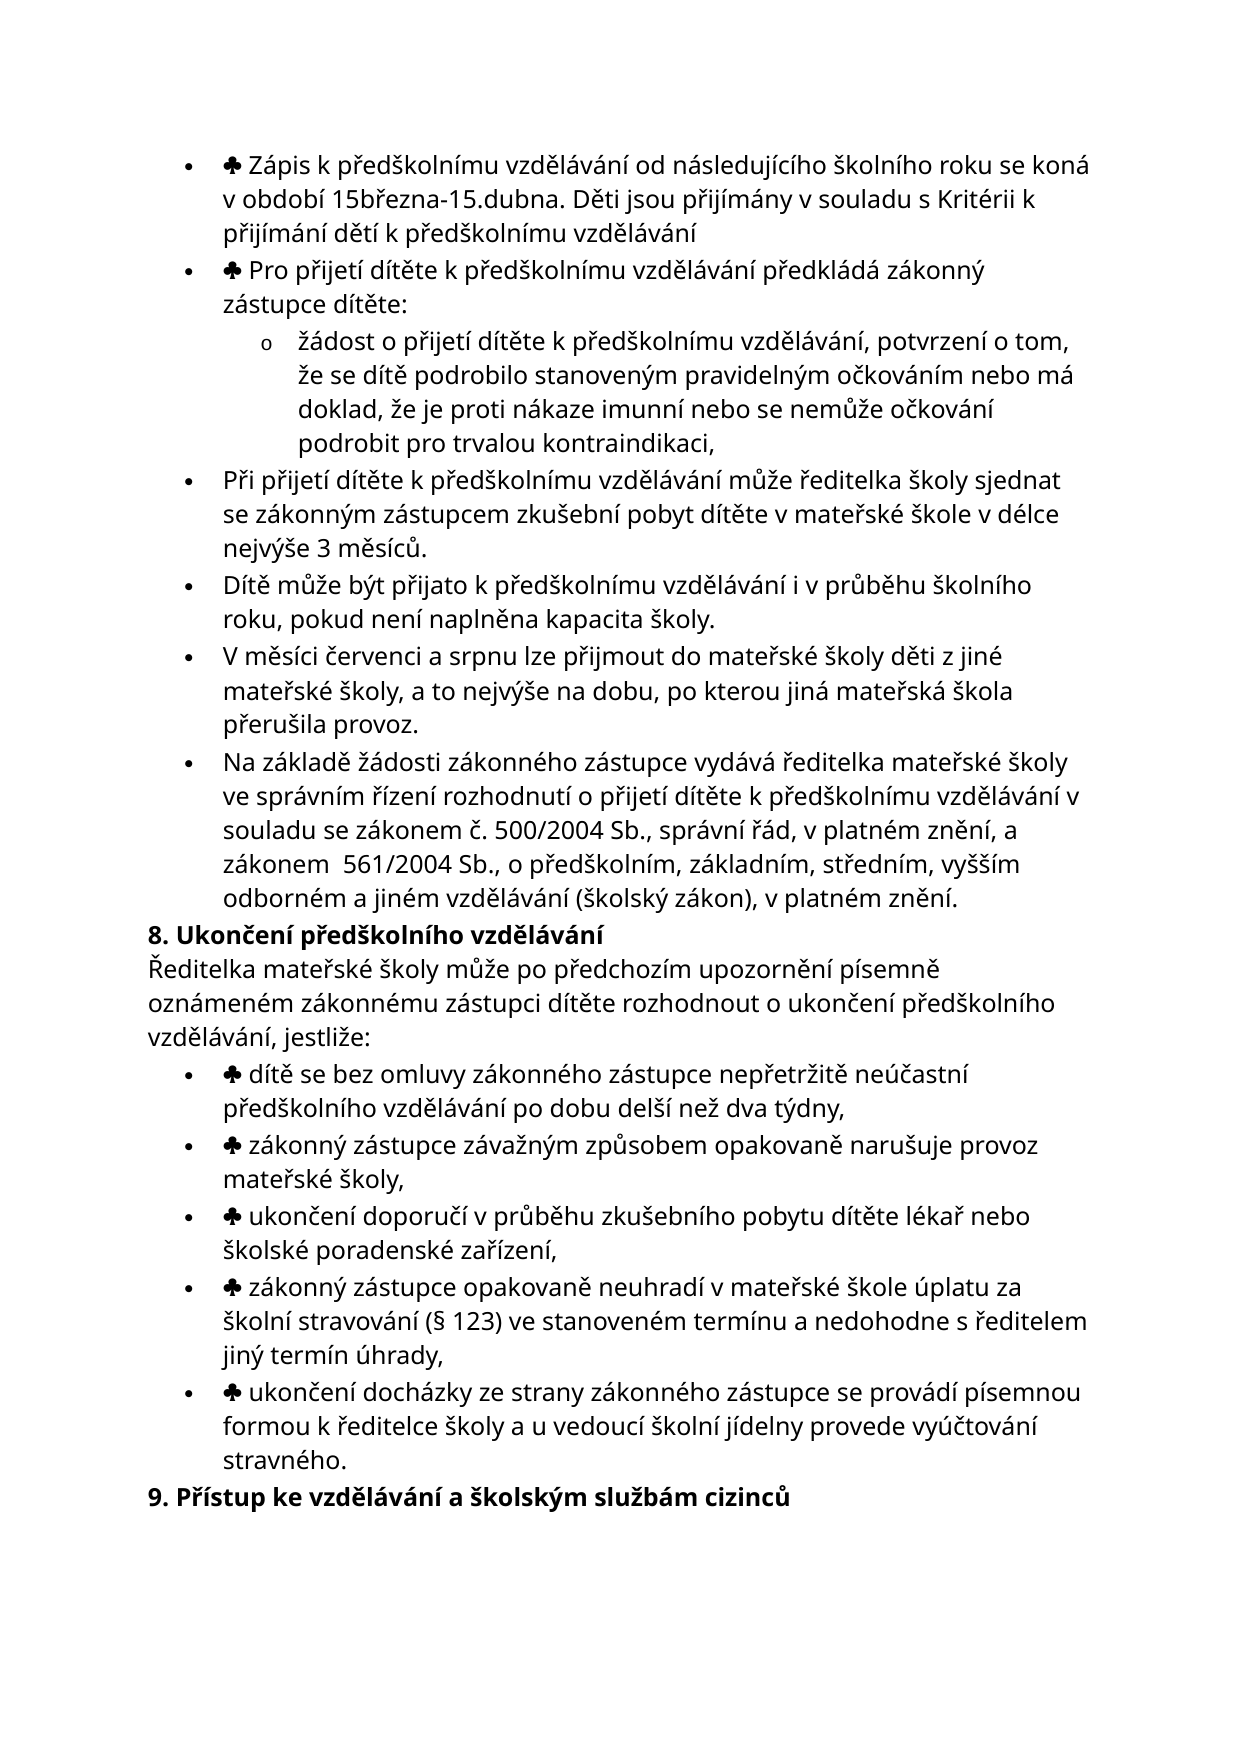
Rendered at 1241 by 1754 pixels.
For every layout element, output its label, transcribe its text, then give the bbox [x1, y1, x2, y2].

list Při přijetí dítěte k předškolnímu vzdělávání může ředitelka školy sjednat se zákonným zástupcem zkušební pobyt dítěte v mateřské škole v délce nejvýše 3 měsíců. [185, 463, 1093, 565]
list  Pro přijetí dítěte k předškolnímu vzdělávání předkládá zákonný zástupce dítěte: [185, 253, 1093, 321]
list  ukončení doporučí v průběhu zkušebního pobytu dítěte lékař nebo školské poradenské zařízení, [185, 1199, 1093, 1267]
text 8. Ukončení předškolního vzdělávání Ředitelka mateřské školy může po předchozím upozornění písemně oznámeném zákonnému zástupci dítěte rozhodnout o ukončení předškolního vzdělávání, jestliže: [148, 917, 1093, 1054]
list Dítě může být přijato k předškolnímu vzdělávání i v průběhu školního roku, pokud není naplněna kapacita školy. [185, 568, 1093, 636]
list  zákonný zástupce opakovaně neuhradí v mateřské škole úplatu za školní stravování (§ 123) ve stanoveném termínu a nedohodne s ředitelem jiný termín úhrady, [185, 1270, 1093, 1372]
list  Zápis k předškolnímu vzdělávání od následujícího školního roku se koná v období 15března-15.dubna. Děti jsou přijímány v souladu s Kritérii k přijímání dětí k předškolnímu vzdělávání [185, 148, 1093, 250]
list  ukončení docházky ze strany zákonného zástupce se provádí písemnou formou k ředitelce školy a u vedoucí školní jídelny provede vyúčtování stravného. [185, 1375, 1093, 1477]
list V měsíci červenci a srpnu lze přijmout do mateřské školy děti z jiné mateřské školy, a to nejvýše na dobu, po kterou jiná mateřská škola přerušila provoz. [185, 639, 1093, 741]
list  zákonný zástupce závažným způsobem opakovaně narušuje provoz mateřské školy, [185, 1128, 1093, 1196]
list žádost o přijetí dítěte k předškolnímu vzdělávání, potvrzení o tom, že se dítě podrobilo stanoveným pravidelným očkováním nebo má doklad, že je proti nákaze imunní nebo se nemůže očkování podrobit pro trvalou kontraindikaci, [260, 324, 1093, 460]
list Na základě žádosti zákonného zástupce vydává ředitelka mateřské školy ve správním řízení rozhodnutí o přijetí dítěte k předškolnímu vzdělávání v souladu se zákonem č. 500/2004 Sb., správní řád, v platném znění, a zákonem 561/2004 Sb., o předškolním, základním, středním, vyšším odborném a jiném vzdělávání (školský zákon), v platném znění. [185, 744, 1093, 914]
text 9. Přístup ke vzdělávání a školským službám cizinců [148, 1480, 1093, 1514]
list  dítě se bez omluvy zákonného zástupce nepřetržitě neúčastní předškolního vzdělávání po dobu delší než dva týdny, [185, 1057, 1093, 1125]
